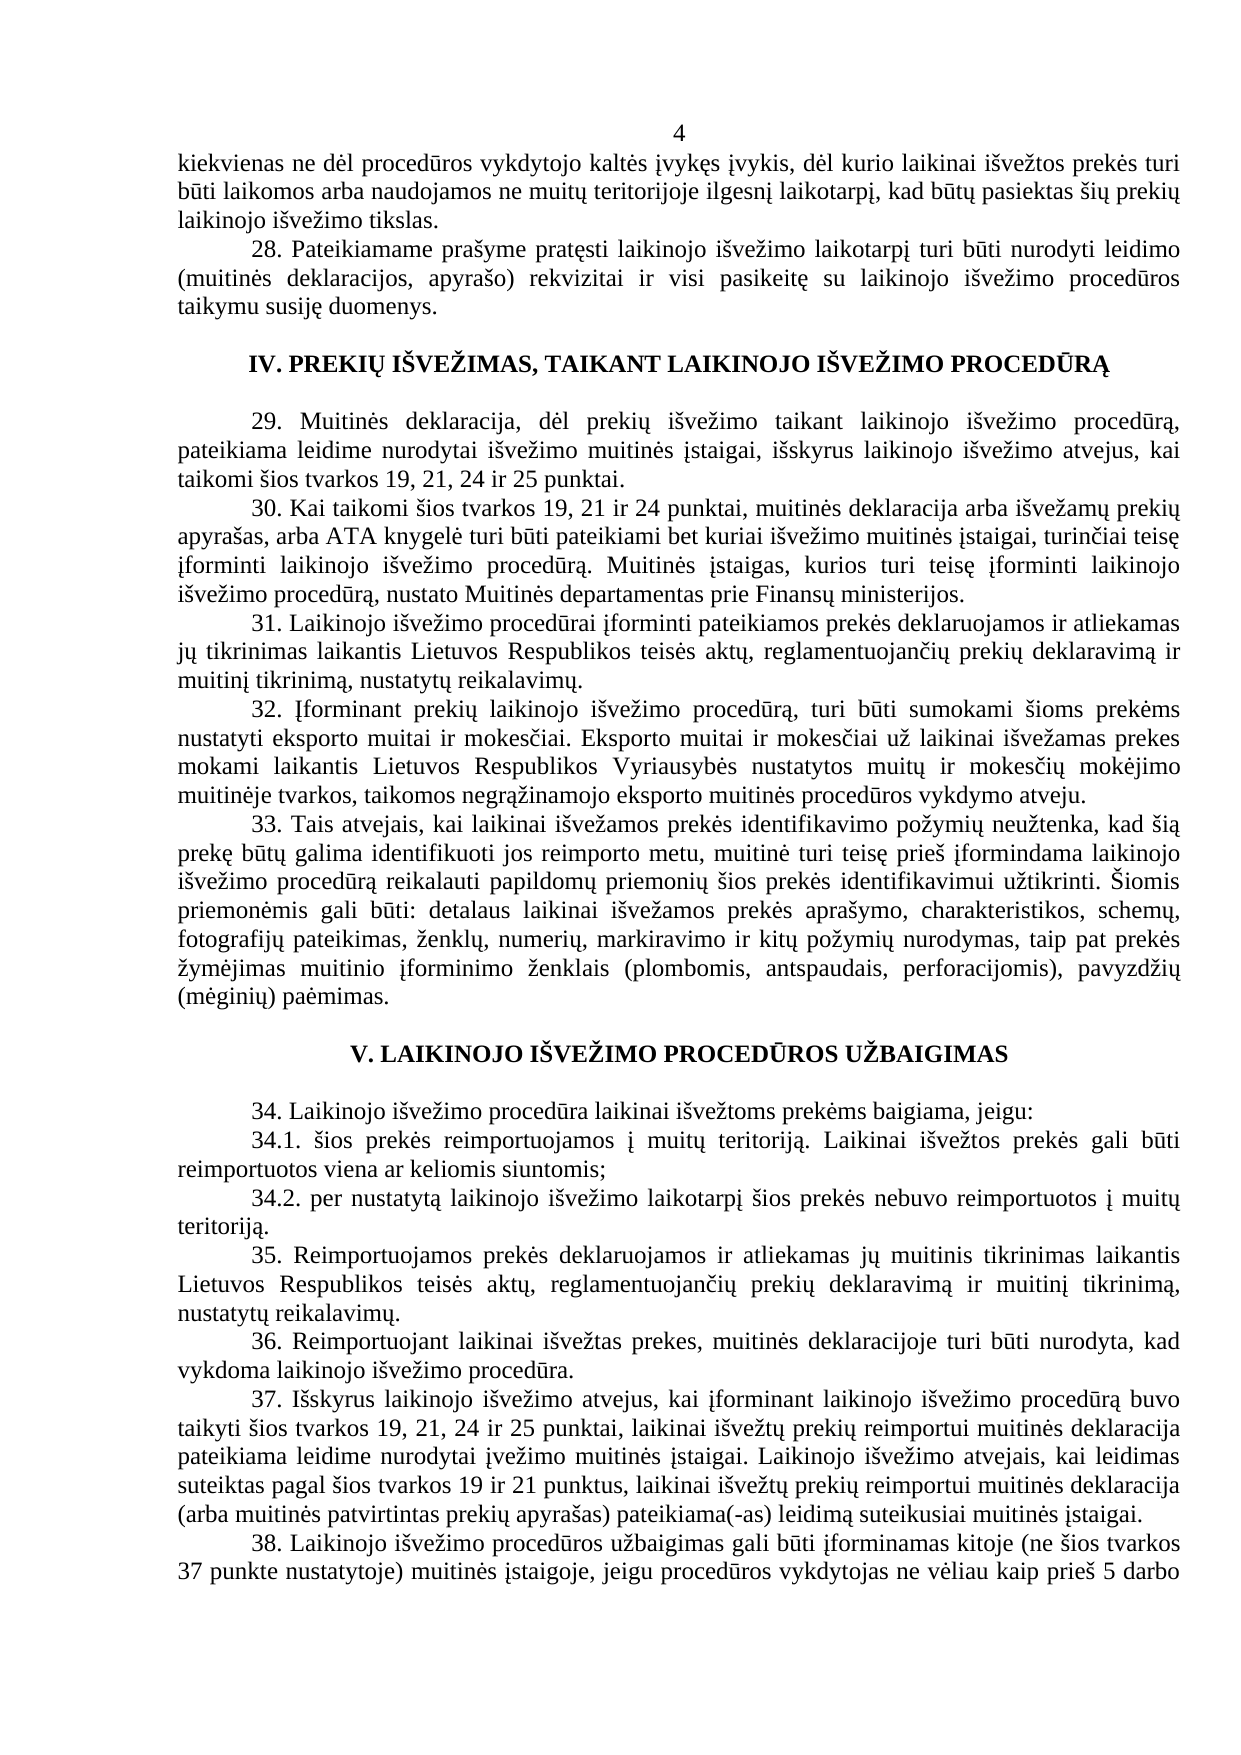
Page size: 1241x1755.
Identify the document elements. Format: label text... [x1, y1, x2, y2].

text 29. Muitinės deklaracija, dėl prekių išvežimo taikant laikinojo išvežimo procedūrą, pateikiama leidime nurodytai išvežimo muitinės įstaigai, išskyrus laikinojo išvežimo atvejus, kai taikomi šios tvarkos 19, 21, 24 ir 25 punktai. [177, 406, 1181, 493]
text 34.2. per nustatytą laikinojo išvežimo laikotarpį šios prekės nebuvo reimportuotos į muitų teritoriją. [177, 1183, 1181, 1240]
text 37. Išskyrus laikinojo išvežimo atvejus, kai įforminant laikinojo išvežimo procedūrą buvo taikyti šios tvarkos 19, 21, 24 ir 25 punktai, laikinai išvežtų prekių reimportui muitinės deklaracija pateikiama leidime nurodytai įvežimo muitinės įstaigai. Laikinojo išvežimo atvejais, kai leidimas suteiktas pagal šios tvarkos 19 ir 21 punktus, laikinai išvežtų prekių reimportui muitinės deklaracija (arba muitinės patvirtintas prekių apyrašas) pateikiama(-as) leidimą suteikusiai muitinės įstaigai. [177, 1384, 1181, 1528]
text 33. Tais atvejais, kai laikinai išvežamos prekės identifikavimo požymių neužtenka, kad šią prekę būtų galima identifikuoti jos reimporto metu, muitinė turi teisę prieš įformindama laikinojo išvežimo procedūrą reikalauti papildomų priemonių šios prekės identifikavimui užtikrinti. Šiomis priemonėmis gali būti: detalaus laikinai išvežamos prekės aprašymo, charakteristikos, schemų, fotografijų pateikimas, ženklų, numerių, markiravimo ir kitų požymių nurodymas, taip pat prekės žymėjimas muitinio įforminimo ženklais (plombomis, antspaudais, perforacijomis), pavyzdžių (mėginių) paėmimas. [177, 809, 1181, 1010]
text IV. Prekių išvežimas, taikant laikinojo išvežimo procedūrą [177, 349, 1181, 378]
text 34.1. šios prekės reimportuojamos į muitų teritoriją. Laikinai išvežtos prekės gali būti reimportuotos viena ar keliomis siuntomis; [177, 1125, 1181, 1183]
text 35. Reimportuojamos prekės deklaruojamos ir atliekamas jų muitinis tikrinimas laikantis Lietuvos Respublikos teisės aktų, reglamentuojančių prekių deklaravimą ir muitinį tikrinimą, nustatytų reikalavimų. [177, 1240, 1181, 1326]
text V. LAIKINOJO IŠVEŽIMO PROCEDŪROS UŽBAIGIMAS [177, 1039, 1181, 1068]
text 30. Kai taikomi šios tvarkos 19, 21 ir 24 punktai, muitinės deklaracija arba išvežamų prekių apyrašas, arba ATA knygelė turi būti pateikiami bet kuriai išvežimo muitinės įstaigai, turinčiai teisę įforminti laikinojo išvežimo procedūrą. Muitinės įstaigas, kurios turi teisę įforminti laikinojo išvežimo procedūrą, nustato Muitinės departamentas prie Finansų ministerijos. [177, 493, 1181, 608]
text 31. Laikinojo išvežimo procedūrai įforminti pateikiamos prekės deklaruojamos ir atliekamas jų tikrinimas laikantis Lietuvos Respublikos teisės aktų, reglamentuojančių prekių deklaravimą ir muitinį tikrinimą, nustatytų reikalavimų. [177, 608, 1181, 694]
text 34. Laikinojo išvežimo procedūra laikinai išvežtoms prekėms baigiama, jeigu: [177, 1096, 1181, 1125]
text kiekvienas ne dėl procedūros vykdytojo kaltės įvykęs įvykis, dėl kurio laikinai išvežtos prekės turi būti laikomos arba naudojamos ne muitų teritorijoje ilgesnį laikotarpį, kad būtų pasiektas šių prekių laikinojo išvežimo tikslas. [177, 148, 1181, 234]
text 28. Pateikiamame prašyme pratęsti laikinojo išvežimo laikotarpį turi būti nurodyti leidimo (muitinės deklaracijos, apyrašo) rekvizitai ir visi pasikeitę su laikinojo išvežimo procedūros taikymu susiję duomenys. [177, 234, 1181, 320]
text 36. Reimportuojant laikinai išvežtas prekes, muitinės deklaracijoje turi būti nurodyta, kad vykdoma laikinojo išvežimo procedūra. [177, 1326, 1181, 1384]
text 32. Įforminant prekių laikinojo išvežimo procedūrą, turi būti sumokami šioms prekėms nustatyti eksporto muitai ir mokesčiai. Eksporto muitai ir mokesčiai už laikinai išvežamas prekes mokami laikantis Lietuvos Respublikos Vyriausybės nustatytos muitų ir mokesčių mokėjimo muitinėje tvarkos, taikomos negrąžinamojo eksporto muitinės procedūros vykdymo atveju. [177, 694, 1181, 809]
text 38. Laikinojo išvežimo procedūros užbaigimas gali būti įforminamas kitoje (ne šios tvarkos 37 punkte nustatytoje) muitinės įstaigoje, jeigu procedūros vykdytojas ne vėliau kaip prieš 5 darbo [177, 1528, 1181, 1585]
